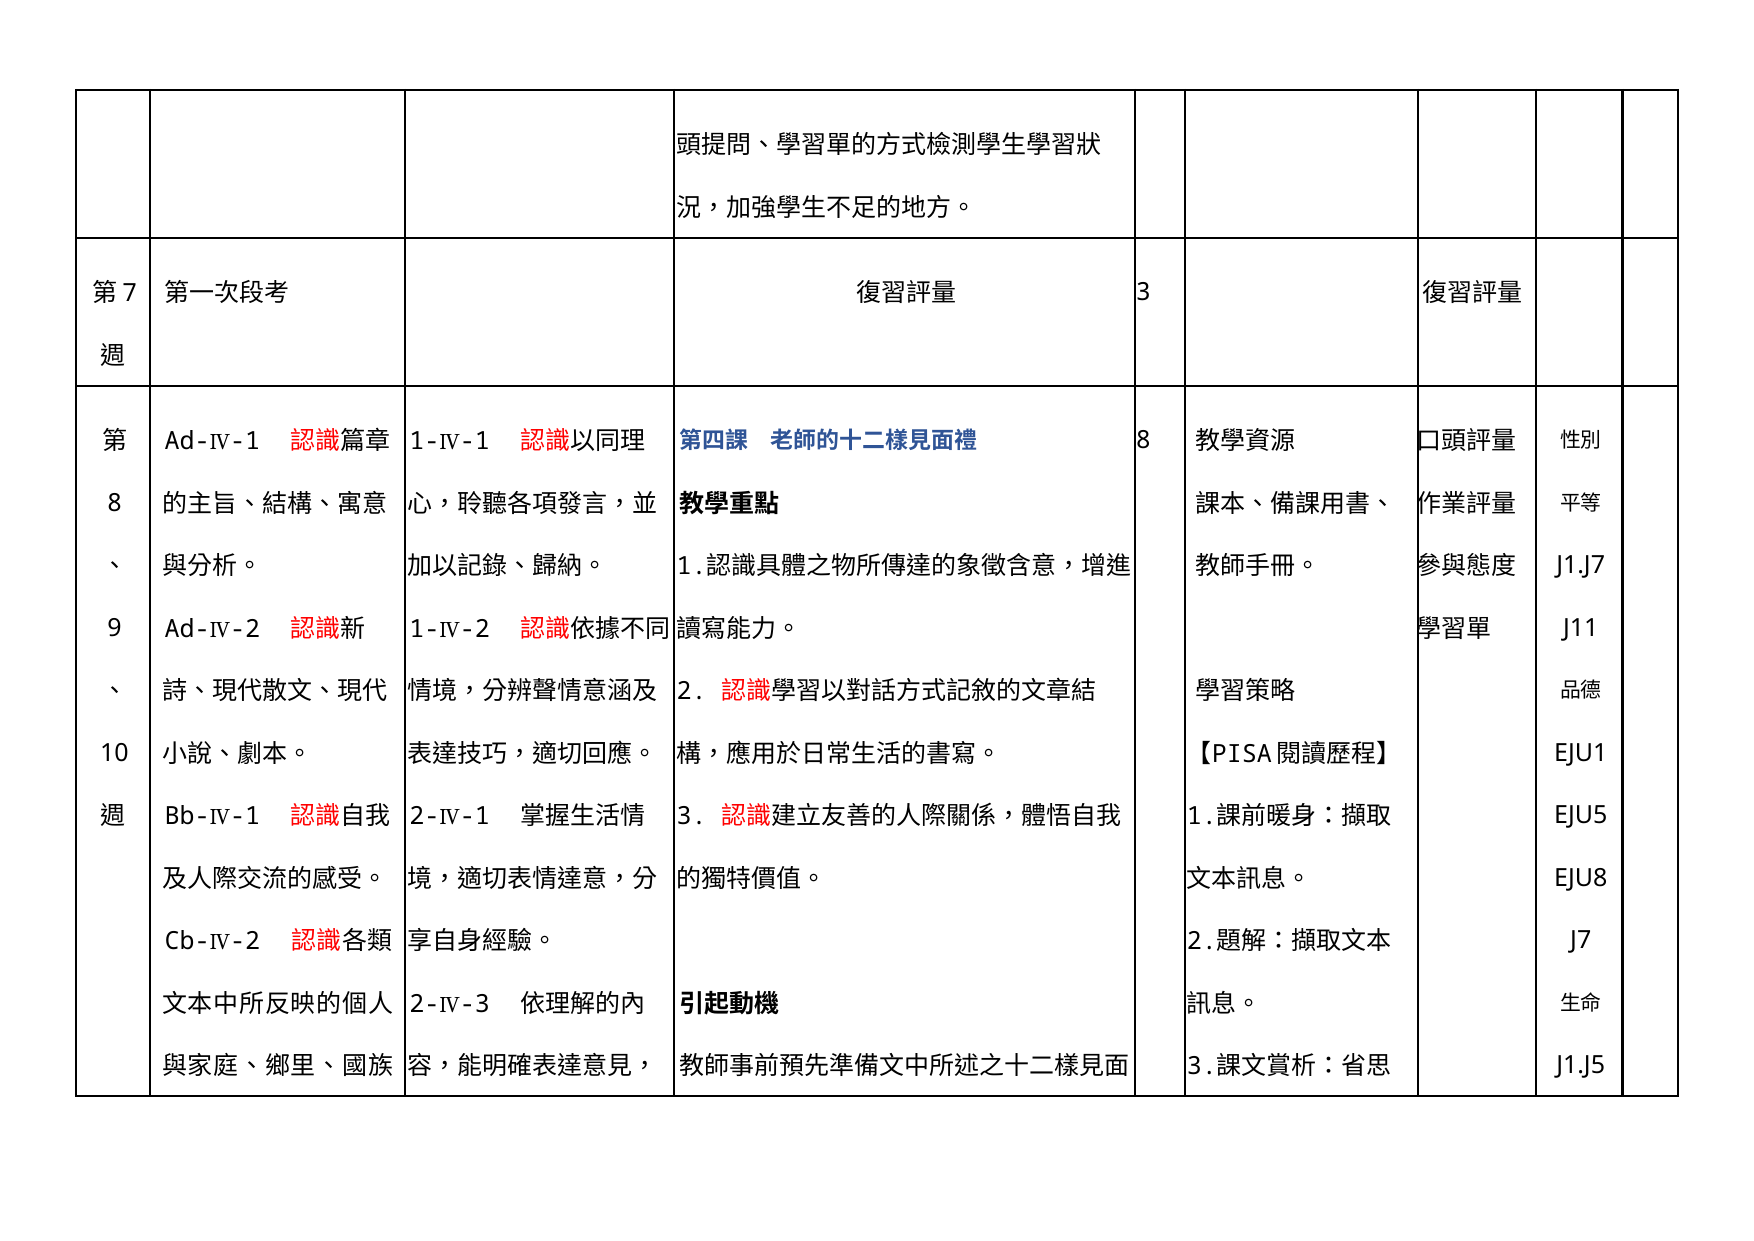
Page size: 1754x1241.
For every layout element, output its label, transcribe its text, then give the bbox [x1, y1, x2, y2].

table_cell 第一次段考 [151, 239, 404, 385]
table_cell 性別 平等 J1.J7 J11 品德 EJU1 EJU5 EJU8 J7 生命 J1.J5 [1537, 387, 1621, 1095]
table_cell [1624, 91, 1677, 237]
table_cell Ad-Ⅳ-1 認識篇章的主旨、結構、寓意與分析。 Ad-Ⅳ-2 認識新詩、現代散文、現代小說、劇本。 Bb-Ⅳ-1 認識自我及人際交流的感受。 Cb-Ⅳ-2 認識各類文本中所反映的個人與家庭、鄉里、國族 [151, 387, 404, 1095]
table_cell 8 [1136, 387, 1184, 1095]
table_cell [1537, 91, 1621, 237]
table_cell 第 8 、 9 、 10週 [77, 387, 149, 1095]
table_cell [151, 91, 404, 237]
table_cell [406, 239, 673, 385]
table_cell [77, 91, 149, 237]
table_cell [406, 91, 673, 237]
table_cell [1186, 91, 1417, 237]
table_cell [1136, 91, 1184, 237]
table_cell 3 [1136, 239, 1184, 385]
table_cell [1624, 239, 1677, 385]
table_cell [1537, 239, 1621, 385]
table_cell [1419, 91, 1535, 237]
table_cell 口頭評量 作業評量 參與態度 學習單 [1419, 387, 1535, 1095]
table_cell 復習評量 [1419, 239, 1535, 385]
table_cell [1186, 239, 1417, 385]
table_cell 第7週 [77, 239, 149, 385]
table_cell 頭提問、學習單的方式檢測學生學習狀況，加強學生不足的地方。 [675, 91, 1134, 237]
table_cell 1-Ⅳ-1 認識以同理心，聆聽各項發言，並加以記錄、歸納。 1-Ⅳ-2 認識依據不同情境，分辨聲情意涵及表達技巧，適切回應。 2-Ⅳ-1 掌握生活情境，適切表情達意，分享自身經驗。 2-Ⅳ-3 依理解的內容，能明確表達意見， [406, 387, 673, 1095]
table_cell 復習評量 [675, 239, 1134, 385]
table_cell [1624, 387, 1677, 1095]
table_cell 第四課 老師的十二樣見面禮 教學重點 1.認識具體之物所傳達的象徵含意，增進讀寫能力。 2. 認識學習以對話方式記敘的文章結構，應用於日常生活的書寫。 3. 認識建立友善的人際關係，體悟自我的獨特價值。 引起動機 教師事前預先準備文中所述之十二樣見面 [675, 387, 1134, 1095]
table_cell 教學資源 課本、備課用書、 教師手冊。 學習策略 【PISA閱讀歷程】 1.課前暖身：擷取文本訊息。 2.題解：擷取文本訊息。 3.課文賞析：省思 [1186, 387, 1417, 1095]
